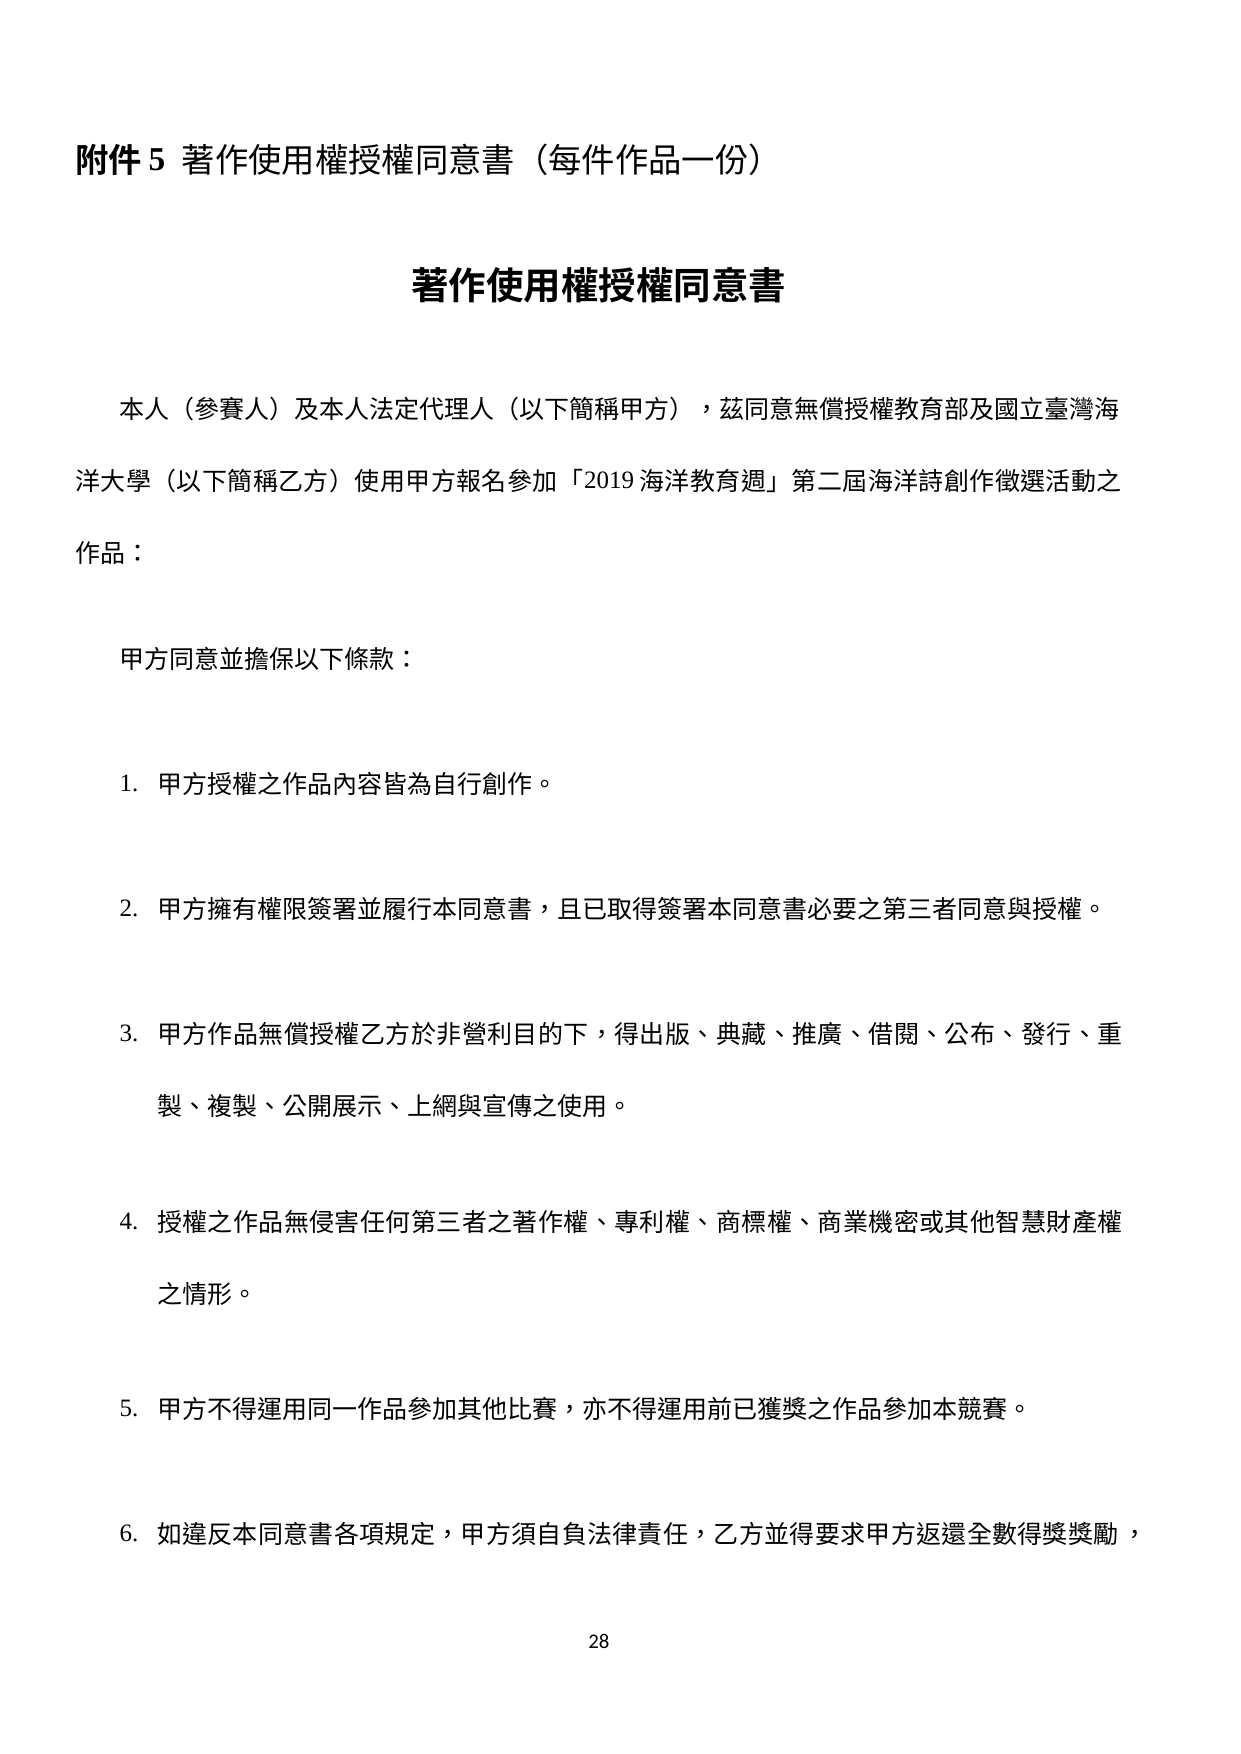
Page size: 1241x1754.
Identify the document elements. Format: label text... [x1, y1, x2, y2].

list 甲方作品無償授權乙方於非營利目的下，得出版、典藏、推廣、借閱、公布、發行、重製、複製、公開展示、上網與宣傳之使用。 [119, 991, 1122, 1126]
text 附件5 著作使用權授權同意書（每件作品一份） [75, 116, 1122, 179]
list 如違反本同意書各項規定，甲方須自負法律責任，乙方並得要求甲方返還全數得獎獎勵，於本同意書內容範圍內，因可歸責於甲方之事由致乙方受有損害，甲方應負賠償乙方之責。 [119, 1491, 1122, 1554]
text 著作使用權授權同意書 [75, 241, 1122, 304]
text 甲方同意並擔保以下條款： [75, 616, 1122, 679]
text 本人（參賽人）及本人法定代理人（以下簡稱甲方），茲同意無償授權教育部及國立臺灣海洋大學（以下簡稱乙方）使用甲方報名參加「2019海洋教育週」第二屆海洋詩創作徵選活動之作品： [75, 366, 1122, 572]
list 授權之作品無侵害任何第三者之著作權、專利權、商標權、商業機密或其他智慧財產權之情形。 [119, 1179, 1122, 1313]
list 甲方授權之作品內容皆為自行創作。 [119, 741, 1122, 804]
list 甲方不得運用同一作品參加其他比賽，亦不得運用前已獲獎之作品參加本競賽。 [119, 1366, 1122, 1429]
list 甲方擁有權限簽署並履行本同意書，且已取得簽署本同意書必要之第三者同意與授權。 [119, 866, 1122, 929]
